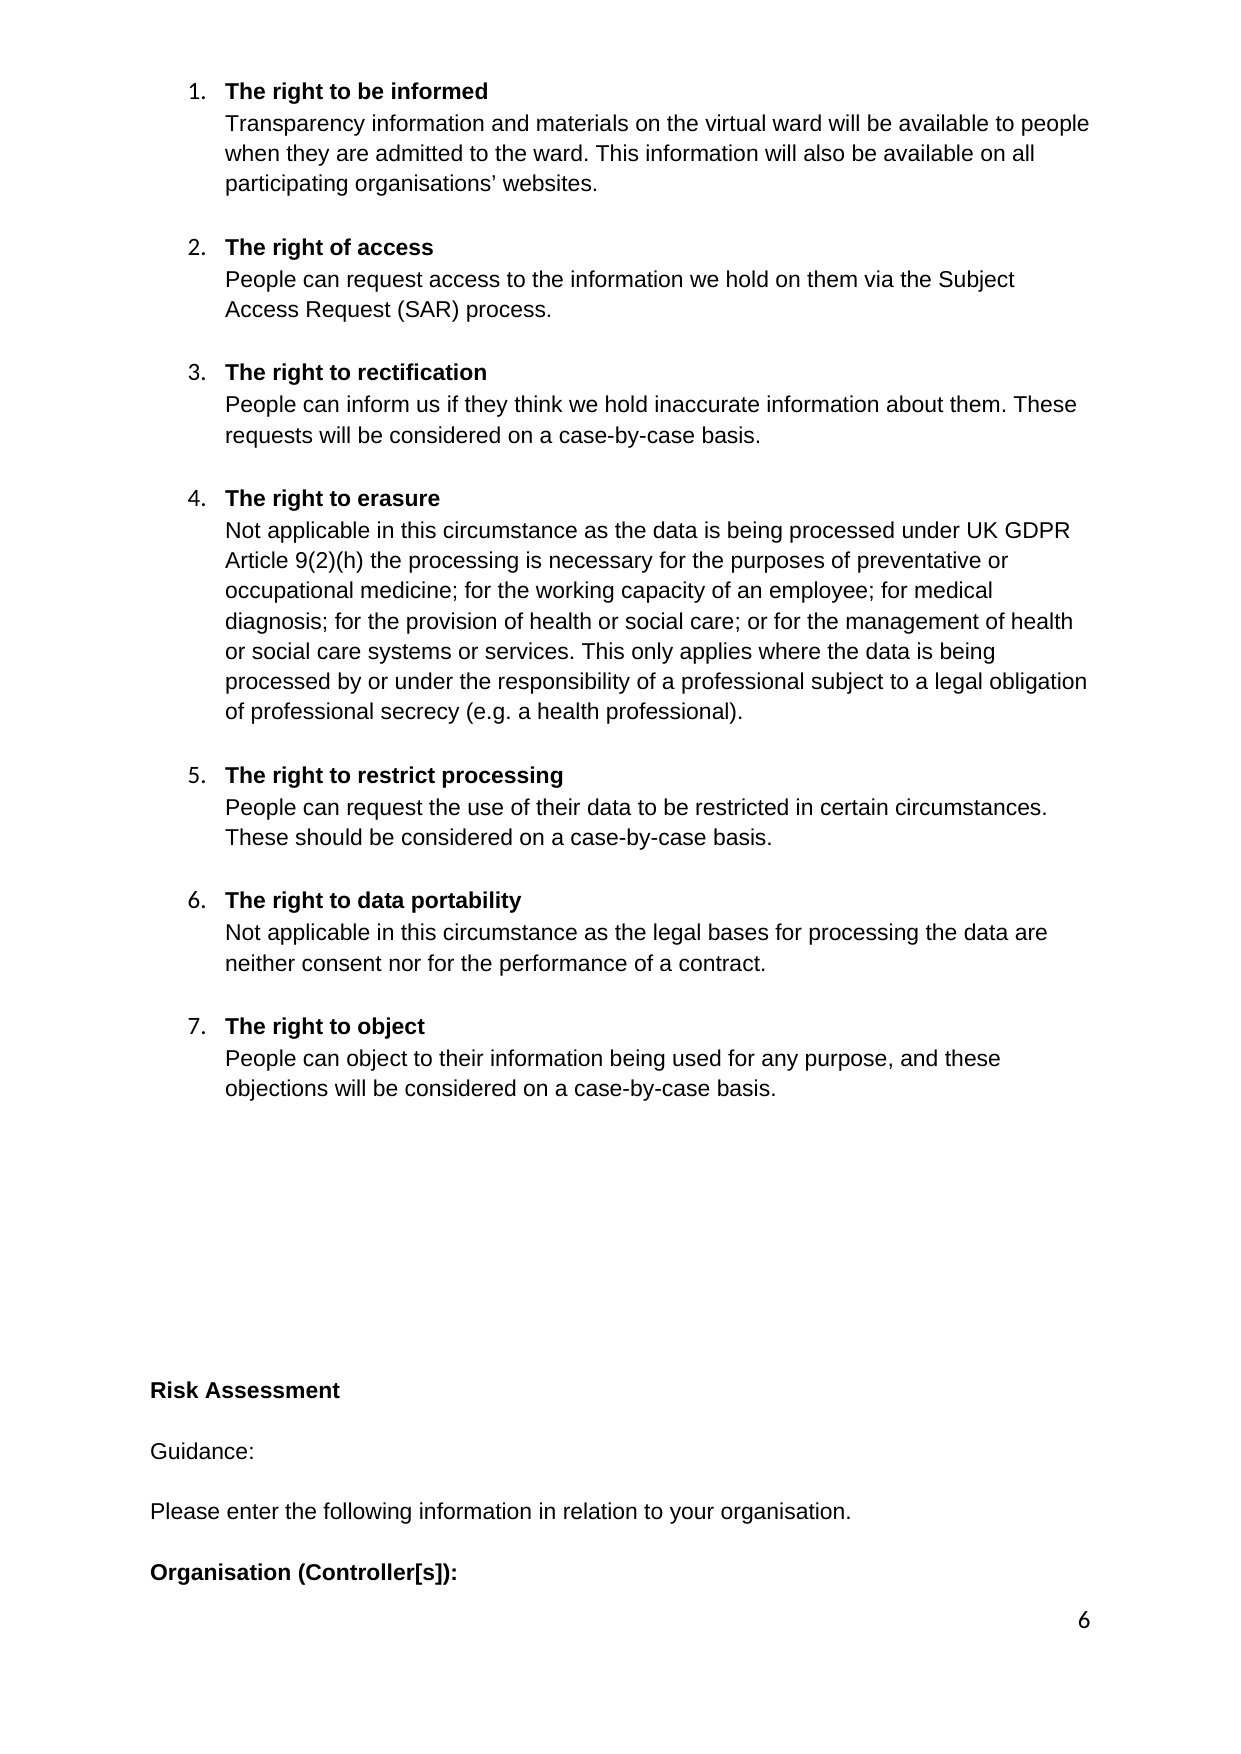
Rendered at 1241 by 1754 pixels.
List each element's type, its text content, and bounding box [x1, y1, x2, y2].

text Guidance: [150, 1438, 1090, 1464]
text Transparency information and materials on the virtual ward will be available to people when they are admitted to the ward. This information will also be available on all participating organisations’ websites. [225, 110, 1090, 197]
text Risk Assessment [150, 1377, 1090, 1404]
text Organisation (Controller[s]): [150, 1558, 1090, 1585]
text People can inform us if they think we hold inaccurate information about them. These requests will be considered on a case-by-case basis. [225, 391, 1090, 448]
text Please enter the following information in relation to your organisation. [150, 1498, 1090, 1524]
list The right to be informed [187, 75, 1090, 106]
text Not applicable in this circumstance as the data is being processed under UK GDPR Article 9(2)(h) the processing is necessary for the purposes of preventative or occupational medicine; for the working capacity of an employee; for medical diagnosis; for the provision of health or social care; or for the management of health or social care systems or services. This only applies where the data is being processed by or under the responsibility of a professional subject to a legal obligation of professional secrecy (e.g. a health professional). [225, 517, 1090, 725]
text Not applicable in this circumstance as the legal bases for processing the data are neither consent nor for the performance of a contract. [225, 919, 1090, 976]
list The right to rectification [187, 356, 1090, 387]
text People can request the use of their data to be restricted in certain circumstances. These should be considered on a case-by-case basis. [225, 794, 1090, 850]
list The right to restrict processing [187, 759, 1090, 789]
text People can request access to the information we hold on them via the Subject Access Request (SAR) process. [225, 266, 1090, 322]
text People can object to their information being used for any purpose, and these objections will be considered on a case-by-case basis. [225, 1045, 1090, 1102]
list The right of access [187, 231, 1090, 261]
list The right to erasure [187, 482, 1090, 513]
list The right to data portability [187, 884, 1090, 915]
list The right to object [187, 1010, 1090, 1041]
